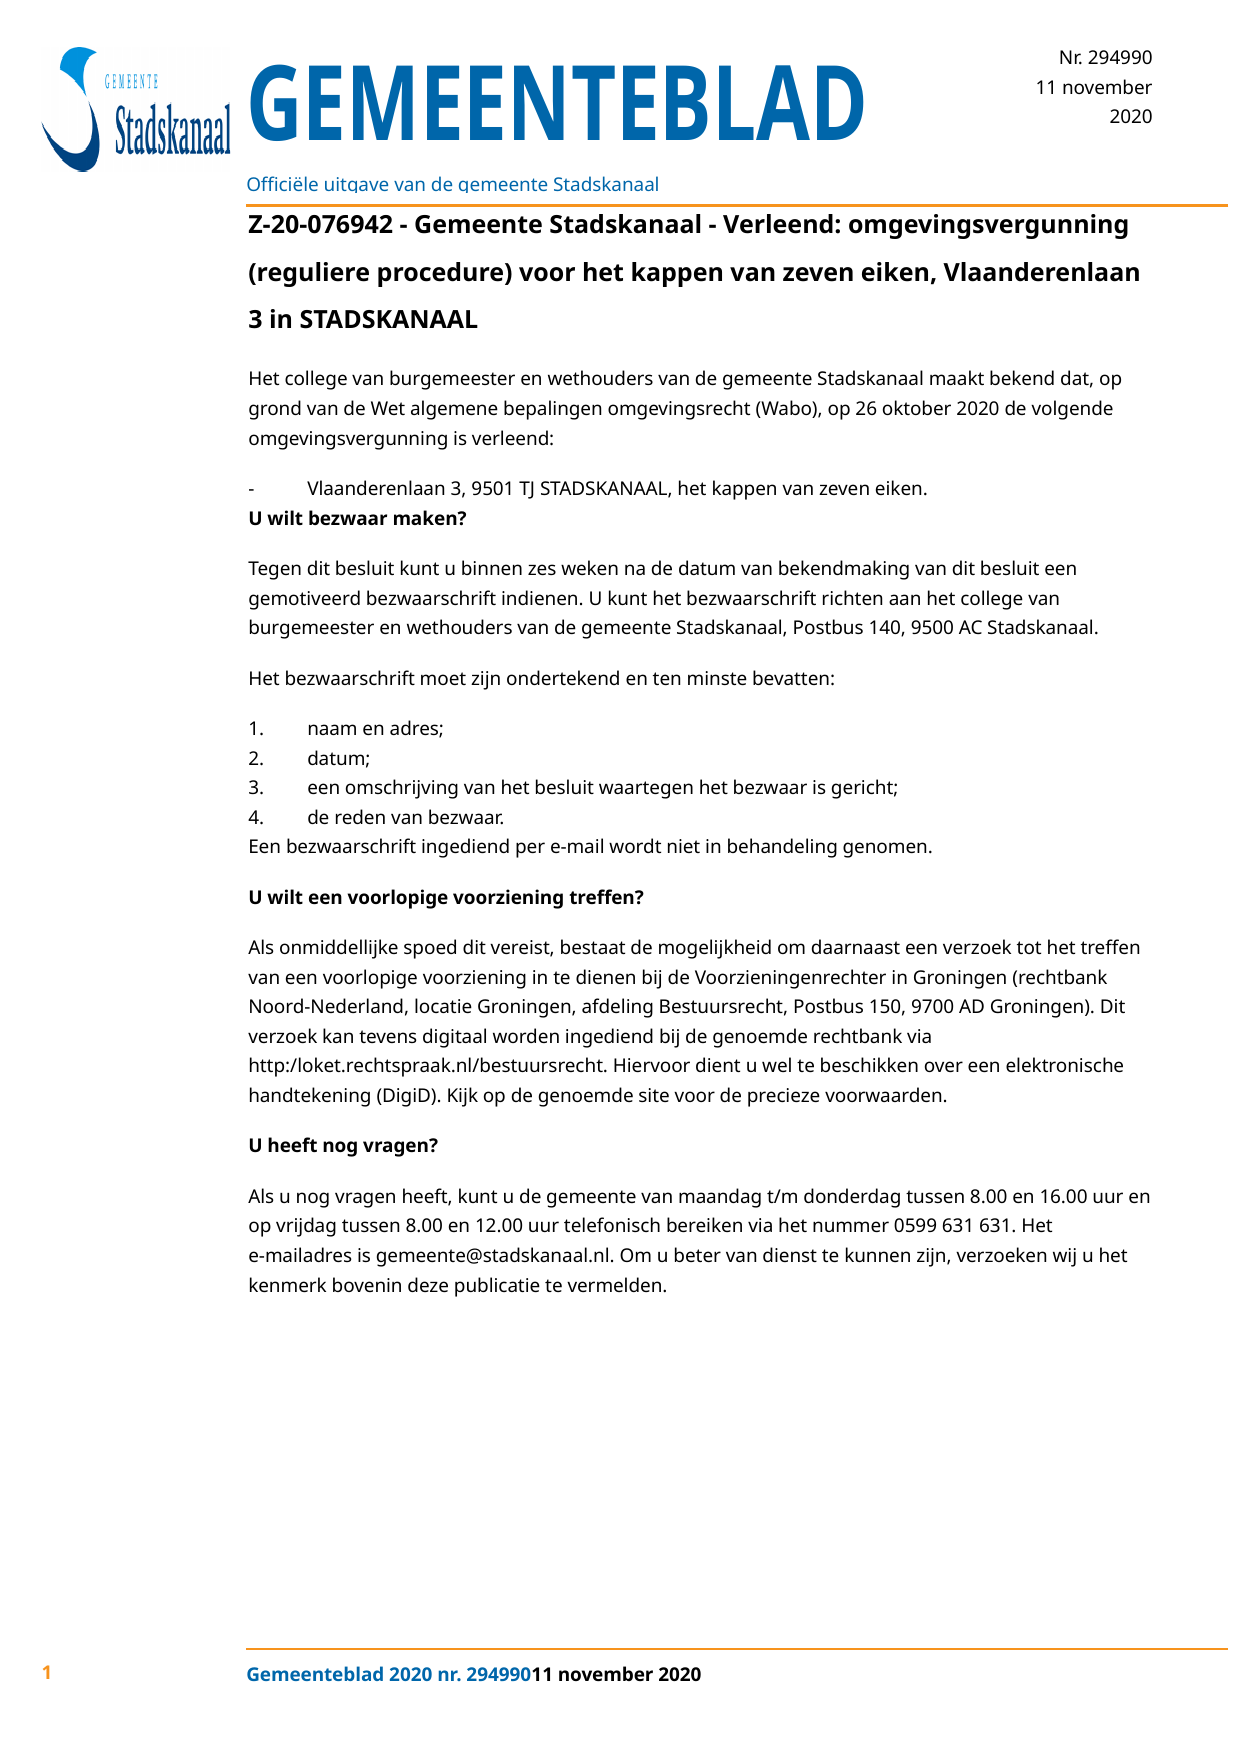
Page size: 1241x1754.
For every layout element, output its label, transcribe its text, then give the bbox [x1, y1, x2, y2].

text Z-20-076942 - Gemeente Stadskanaal - Verleend: omgevingsvergunning (reguliere procedure) voor het kappen van zeven eiken, Vlaanderenlaan 3 in STADSKANAAL [248, 207, 1152, 336]
text Als u nog vragen heeft, kunt u de gemeente van maandag t/m donderdag tussen 8.00 en 16.00 uur en op vrijdag tussen 8.00 en 12.00 uur telefonisch bereiken via het nummer 0599 631 631. Het e‑mailadres is gemeente@stadskanaal.nl. Om u beter van dienst te kunnen zijn, verzoeken wij u het kenmerk bovenin deze publicatie te vermelden. [248, 1183, 1152, 1297]
picture [41, 47, 231, 172]
list naam en adres; [248, 715, 1152, 741]
text U heeft nog vragen? [248, 1133, 1152, 1158]
text U wilt bezwaar maken? [248, 505, 1152, 530]
text Het bezwaarschrift moet zijn ondertekend en ten minste bevatten: [248, 665, 1152, 690]
list datum; [248, 745, 1152, 770]
text Tegen dit besluit kunt u binnen zes weken na de datum van bekendmaking van dit besluit een gemotiveerd bezwaarschrift indienen. U kunt het bezwaarschrift richten aan het college van burgemeester en wethouders van de gemeente Stadskanaal, Postbus 140, 9500 AC Stadskanaal. [248, 555, 1152, 640]
text Als onmiddellijke spoed dit vereist, bestaat de mogelijkheid om daarnaast een verzoek tot het treffen van een voorlopige voorziening in te dienen bij de Voorzieningenrechter in Groningen (rechtbank Noord-Nederland, locatie Groningen, afdeling Bestuursrecht, Postbus 150, 9700 AD Groningen). Dit verzoek kan tevens digitaal worden ingediend bij de genoemde rechtbank via http:/loket.rechtspraak.nl/bestuursrecht. Hiervoor dient u wel te beschikken over een elektronische handtekening (DigiD). Kijk op de genoemde site voor de precieze voorwaarden. [248, 934, 1152, 1108]
text Een bezwaarschrift ingediend per e-mail wordt niet in behandeling genomen. [248, 833, 1152, 859]
list de reden van bezwaar. [248, 804, 1152, 829]
text Het college van burgemeester en wethouders van de gemeente Stadskanaal maakt bekend dat, op grond van de Wet algemene bepalingen omgevingsrecht (Wabo), op 26 oktober 2020 de volgende omgevingsvergunning is verleend: [248, 366, 1152, 450]
list Vlaanderenlaan 3, 9501 TJ STADSKANAAL, het kappen van zeven eiken. [248, 475, 1152, 501]
text U wilt een voorlopige voorziening treffen? [248, 884, 1152, 909]
list een omschrijving van het besluit waartegen het bezwaar is gericht; [248, 774, 1152, 800]
